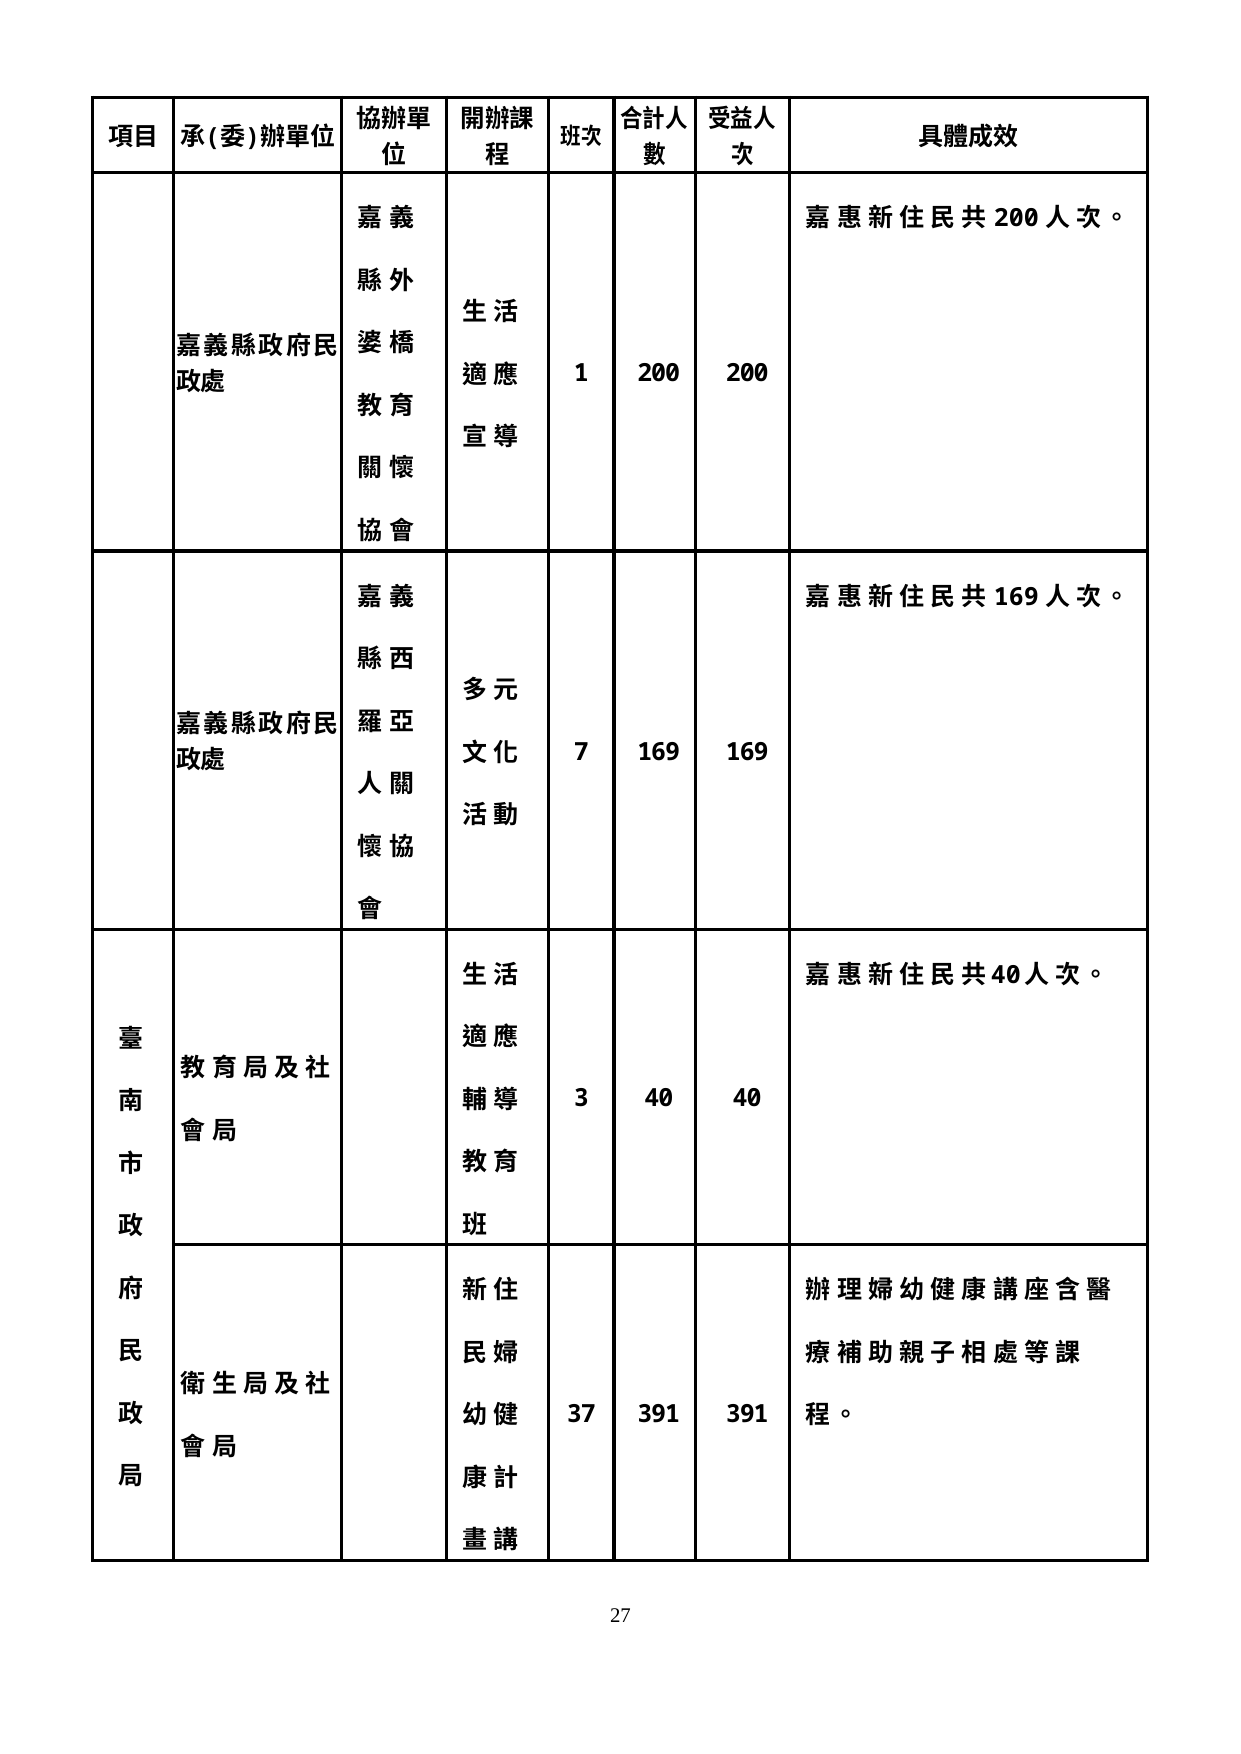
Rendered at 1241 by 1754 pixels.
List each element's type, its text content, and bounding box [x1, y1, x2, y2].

table_cell 169 [697, 553, 788, 927]
table_cell 200 [616, 174, 694, 549]
table_cell 嘉惠新住民共169人次。 [791, 553, 1146, 927]
table_cell 169 [616, 553, 694, 927]
table_cell 教育局及社會局 [175, 931, 340, 1243]
table_cell 生活適應輔導教育班 [448, 931, 547, 1243]
table_header 合計人數 [616, 99, 694, 171]
table_header 班次 [550, 99, 612, 171]
table_header 項目 [94, 99, 172, 171]
table_cell [343, 931, 445, 1243]
table_header 開辦課程 [448, 99, 547, 171]
table_cell 嘉惠新住民共40人次。 [791, 931, 1146, 1243]
table_cell 40 [697, 931, 788, 1243]
table_cell [94, 553, 172, 927]
table_cell 嘉惠新住民共200人次。 [791, 174, 1146, 549]
table_cell 嘉義縣政府民政處 [175, 553, 340, 927]
table_cell 嘉義縣政府民政處 [175, 174, 340, 549]
table_cell 3 [550, 931, 612, 1243]
table_cell 200 [697, 174, 788, 549]
table_cell 391 [697, 1246, 788, 1559]
table_cell 嘉義縣外婆橋教育關懷協會 [343, 174, 445, 549]
table_cell [343, 1246, 445, 1559]
table_cell 臺南市政府民政局 [94, 931, 172, 1559]
table_header 承(委)辦單位 [175, 99, 340, 171]
table_header 具體成效 [791, 99, 1146, 171]
table_cell 新住民婦幼健康計畫講 [448, 1246, 547, 1559]
table_cell 37 [550, 1246, 612, 1559]
table_header 受益人次 [697, 99, 788, 171]
table_cell [94, 174, 172, 549]
table_cell 1 [550, 174, 612, 549]
table_cell 40 [616, 931, 694, 1243]
table_header 協辦單位 [343, 99, 445, 171]
table_cell 衛生局及社會局 [175, 1246, 340, 1559]
table_cell 生活適應宣導 [448, 174, 547, 549]
table_cell 辦理婦幼健康講座含醫療補助親子相處等課程。 [791, 1246, 1146, 1559]
table_cell 7 [550, 553, 612, 927]
table_cell 391 [616, 1246, 694, 1559]
table_cell 嘉義縣西羅亞人關懷協會 [343, 553, 445, 927]
table_cell 多元文化活動 [448, 553, 547, 927]
